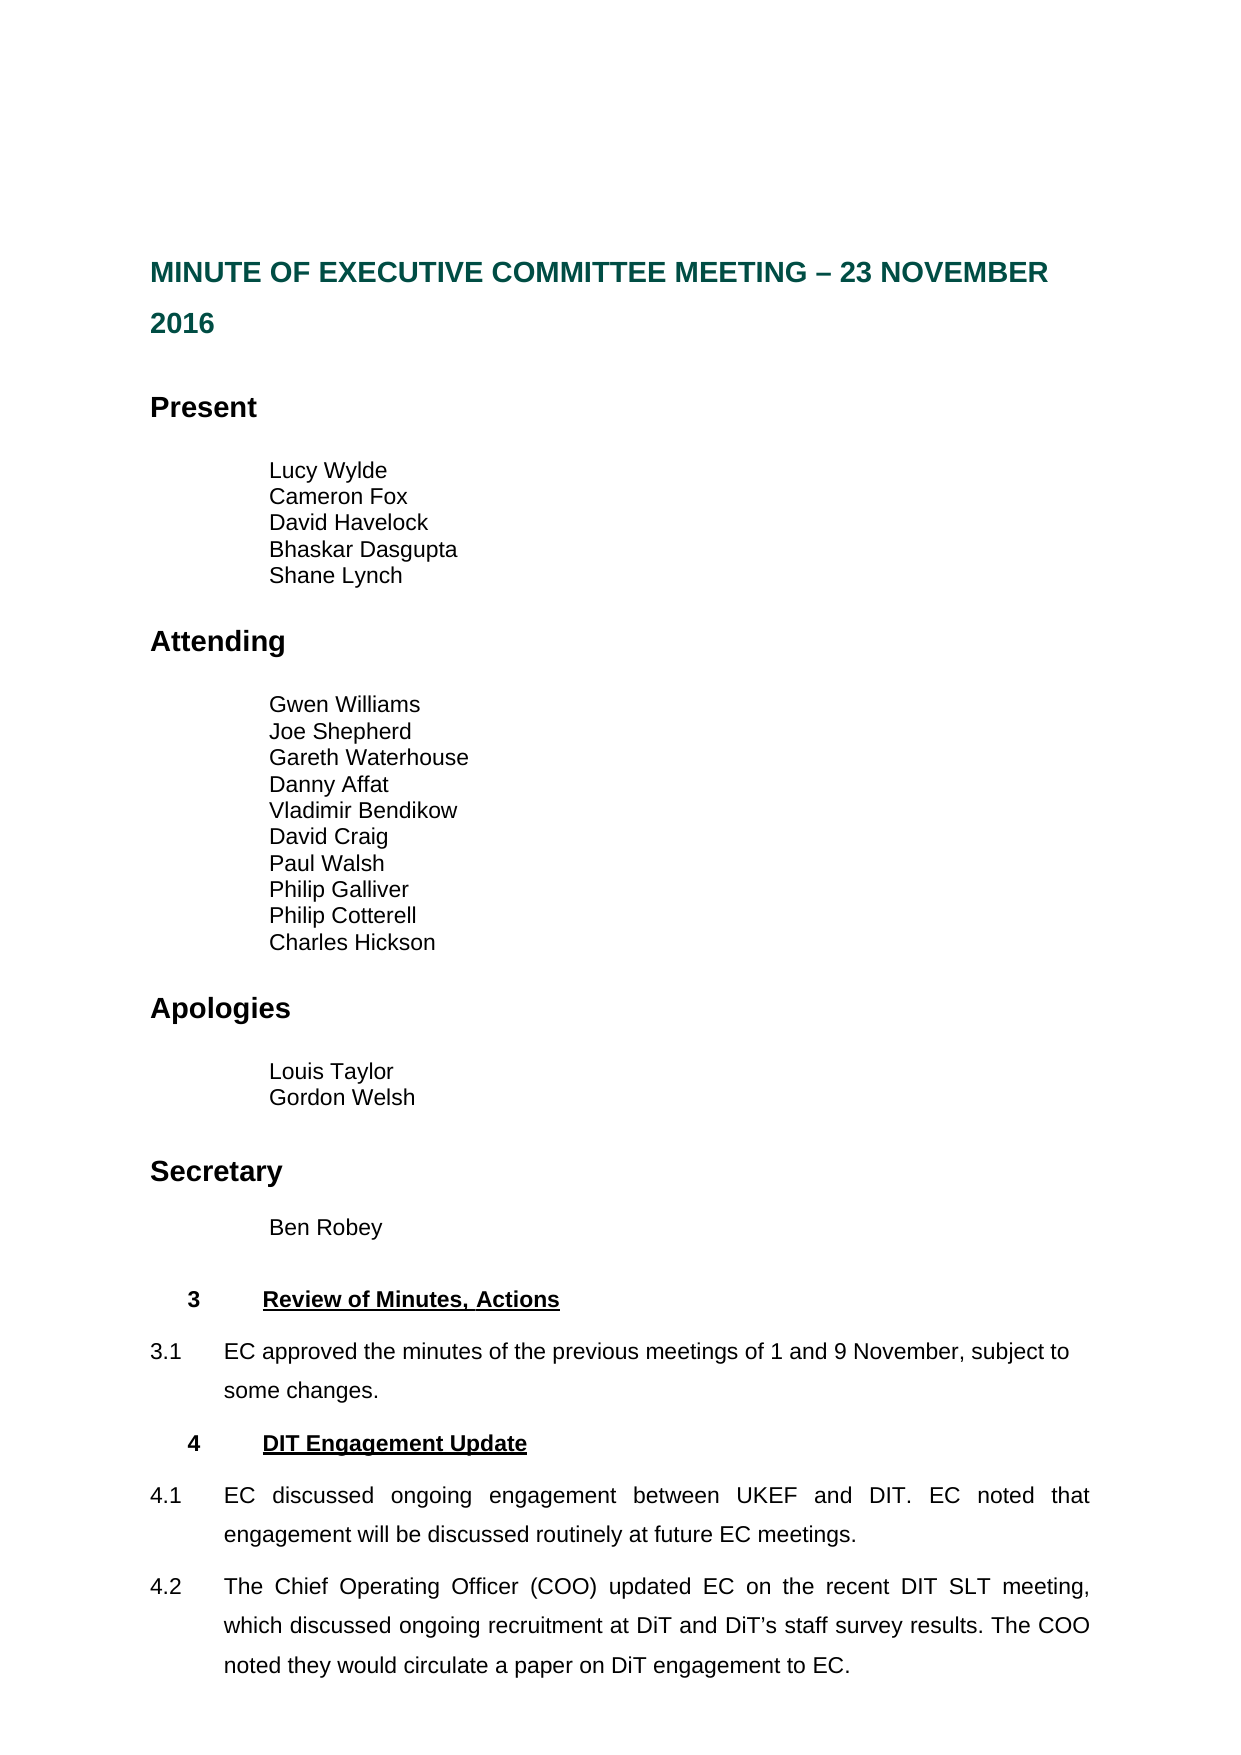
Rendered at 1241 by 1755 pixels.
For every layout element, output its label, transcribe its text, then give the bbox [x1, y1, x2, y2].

subtitle DIT Engagement Update [187, 1429, 1103, 1456]
list EC approved the minutes of the previous meetings of 1 and 9 November, subject to some changes. [150, 1338, 1091, 1404]
text Gordon Welsh [194, 1084, 1103, 1111]
text Philip Galliver [194, 876, 1103, 902]
list EC discussed ongoing engagement between UKEF and DIT. EC noted that engagement will be discussed routinely at future EC meetings. [150, 1482, 1091, 1547]
text Shane Lynch [194, 562, 1103, 588]
text Louis Taylor [194, 1058, 1103, 1084]
list The Chief Operating Officer (COO) updated EC on the recent DIT SLT meeting, which discussed ongoing recruitment at DiT and DiT’s staff survey results. The COO noted they would circulate a paper on DiT engagement to EC. [150, 1573, 1091, 1678]
text David Havelock [194, 509, 1103, 536]
text Cameron Fox [194, 483, 1103, 509]
subtitle Present [150, 389, 1103, 457]
text Bhaskar Dasgupta [194, 536, 1103, 562]
text Lucy Wylde [194, 457, 1103, 483]
subtitle Review of Minutes, Actions [187, 1286, 1103, 1312]
text Charles Hickson [194, 929, 1103, 955]
text David Craig [194, 823, 1103, 849]
subtitle MINUTE OF EXECUTIVE COMMITTEE MEETING – 23 NOVEMBER 2016 [150, 255, 1103, 339]
text Gareth Waterhouse [194, 744, 1103, 771]
text Paul Walsh [194, 849, 1103, 876]
subtitle Attending [150, 624, 1103, 691]
subtitle Secretary [150, 1120, 1103, 1187]
text Gwen Williams [194, 691, 1103, 718]
text Philip Cotterell [194, 902, 1103, 929]
text Joe Shepherd [194, 718, 1103, 744]
text Ben Robey [269, 1187, 1103, 1240]
text Vladimir Bendikow [194, 797, 1103, 823]
text Danny Affat [194, 771, 1103, 797]
subtitle Apologies [150, 991, 1103, 1058]
